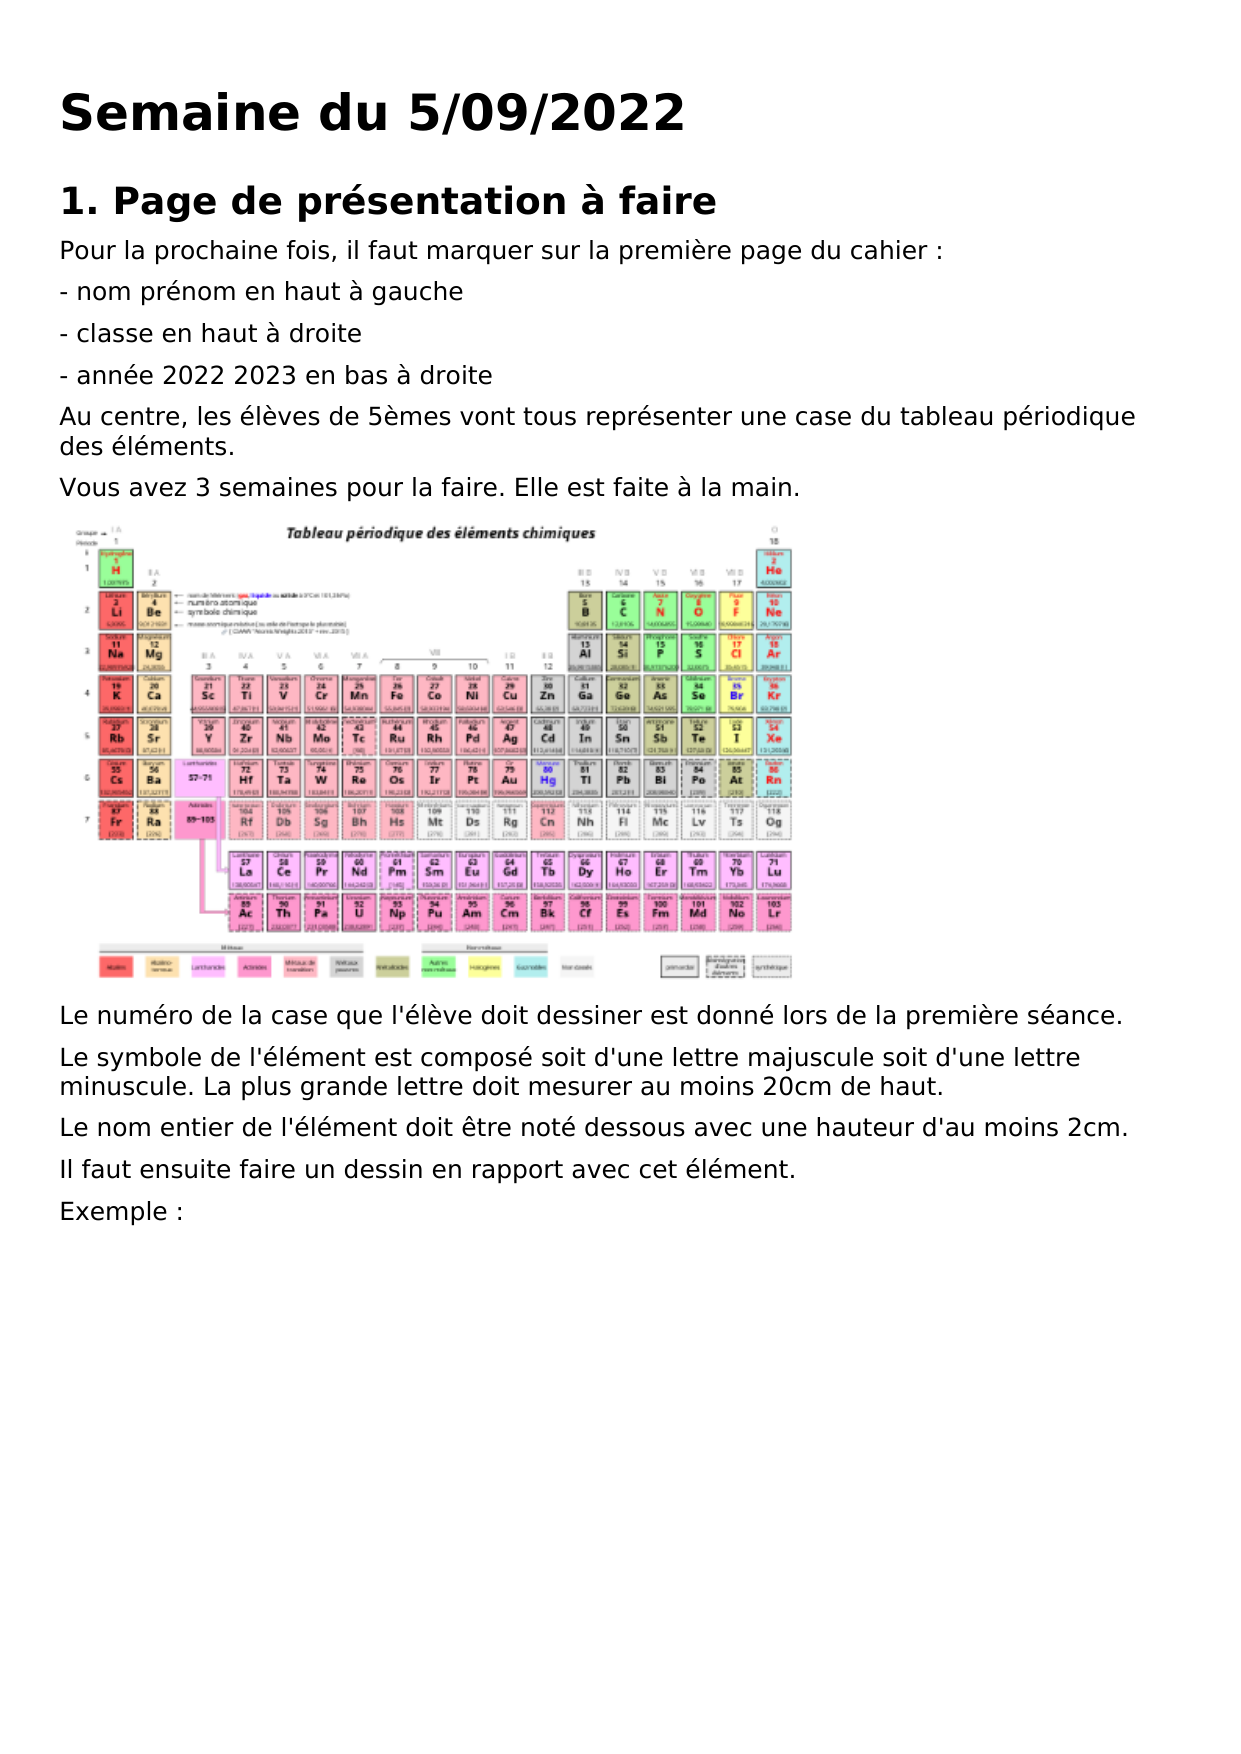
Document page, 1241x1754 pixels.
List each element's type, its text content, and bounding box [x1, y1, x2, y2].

text - année 2022 2023 en bas à droite [59, 361, 1181, 390]
subtitle Semaine du 5/09/2022 [59, 84, 1181, 142]
text Il faut ensuite faire un dessin en rapport avec cet élément. [59, 1155, 1181, 1184]
text Le symbole de l'élément est composé soit d'une lettre majuscule soit d'une lettre minuscule. La plus grande lettre doit mesurer au moins 20cm de haut. [59, 1043, 1181, 1101]
text Vous avez 3 semaines pour la faire. Elle est faite à la main. [59, 473, 1181, 503]
text Pour la prochaine fois, il faut marquer sur la première page du cahier : [59, 236, 1181, 265]
text - nom prénom en haut à gauche [59, 278, 1181, 307]
subtitle 1. Page de présentation à faire [59, 180, 1181, 223]
picture [59, 515, 803, 989]
text Le numéro de la case que l'élève doit dessiner est donné lors de la première séance. [59, 1001, 1181, 1030]
text - classe en haut à droite [59, 319, 1181, 348]
text Le nom entier de l'élément doit être noté dessous avec une hauteur d'au moins 2cm. [59, 1113, 1181, 1143]
text Exemple : [59, 1197, 1181, 1226]
text Au centre, les élèves de 5èmes vont tous représenter une case du tableau périodique des éléments. [59, 403, 1181, 461]
